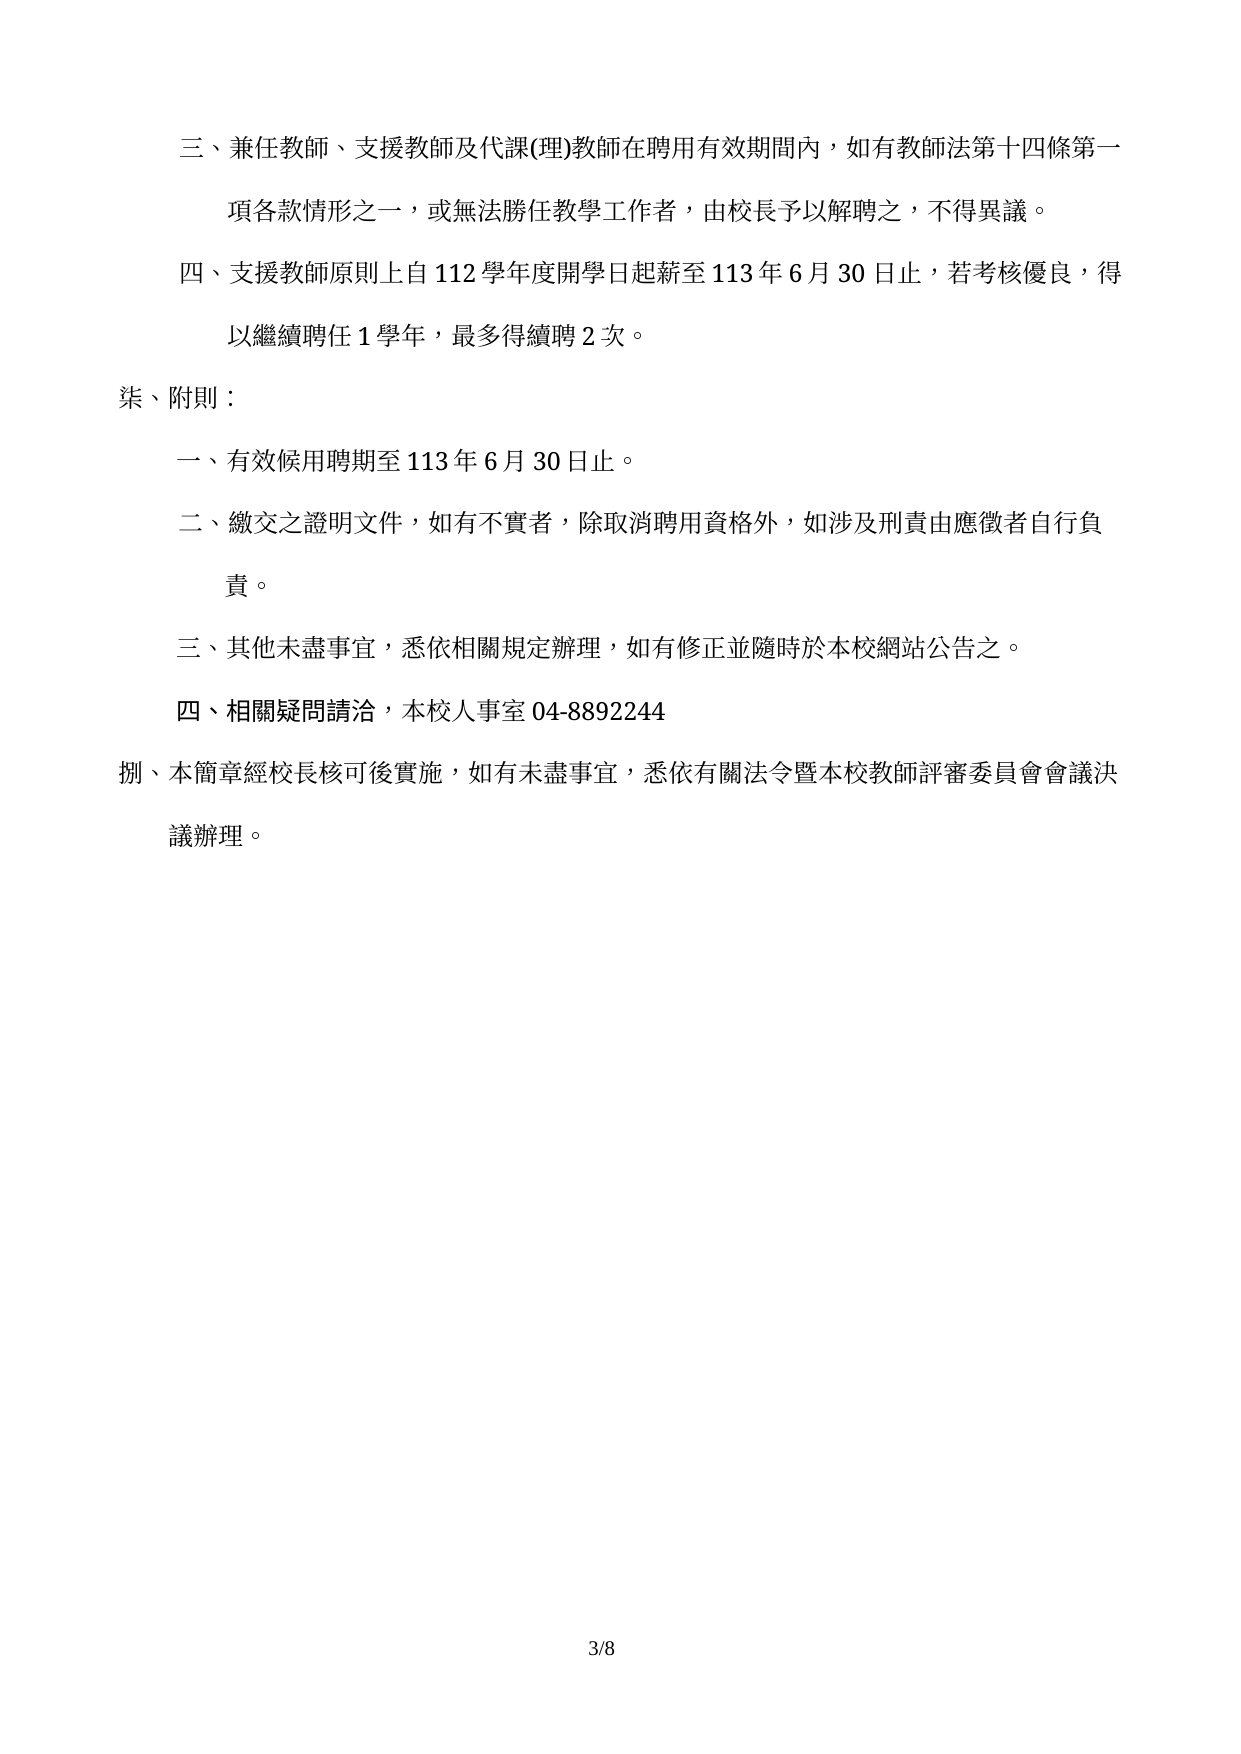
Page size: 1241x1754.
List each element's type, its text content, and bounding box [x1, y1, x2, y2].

text 一、有效候用聘期至113年6月30日止。 [177, 418, 1122, 480]
text 四、支援教師原則上自112學年度開學日起薪至113年6月30 日止，若考核優良，得以繼續聘任1學年，最多得續聘2次。 [179, 230, 1122, 355]
text 二、繳交之證明文件，如有不實者，除取消聘用資格外，如涉及刑責由應徵者自行負責。 [178, 480, 1122, 605]
text 三、其他未盡事宜，悉依相關規定辦理，如有修正並隨時於本校網站公告之。 [177, 605, 1122, 668]
text 捌、本簡章經校長核可後實施，如有未盡事宜，悉依有關法令暨本校教師評審委員會會議決議辦理。 [118, 730, 1122, 855]
text 柒、附則： [118, 355, 1122, 418]
text 三、兼任教師、支援教師及代課(理)教師在聘用有效期間內，如有教師法第十四條第一項各款情形之一，或無法勝任教學工作者，由校長予以解聘之，不得異議。 [179, 105, 1122, 230]
text 四、相關疑問請洽，本校人事室04-8892244 [177, 668, 1122, 730]
